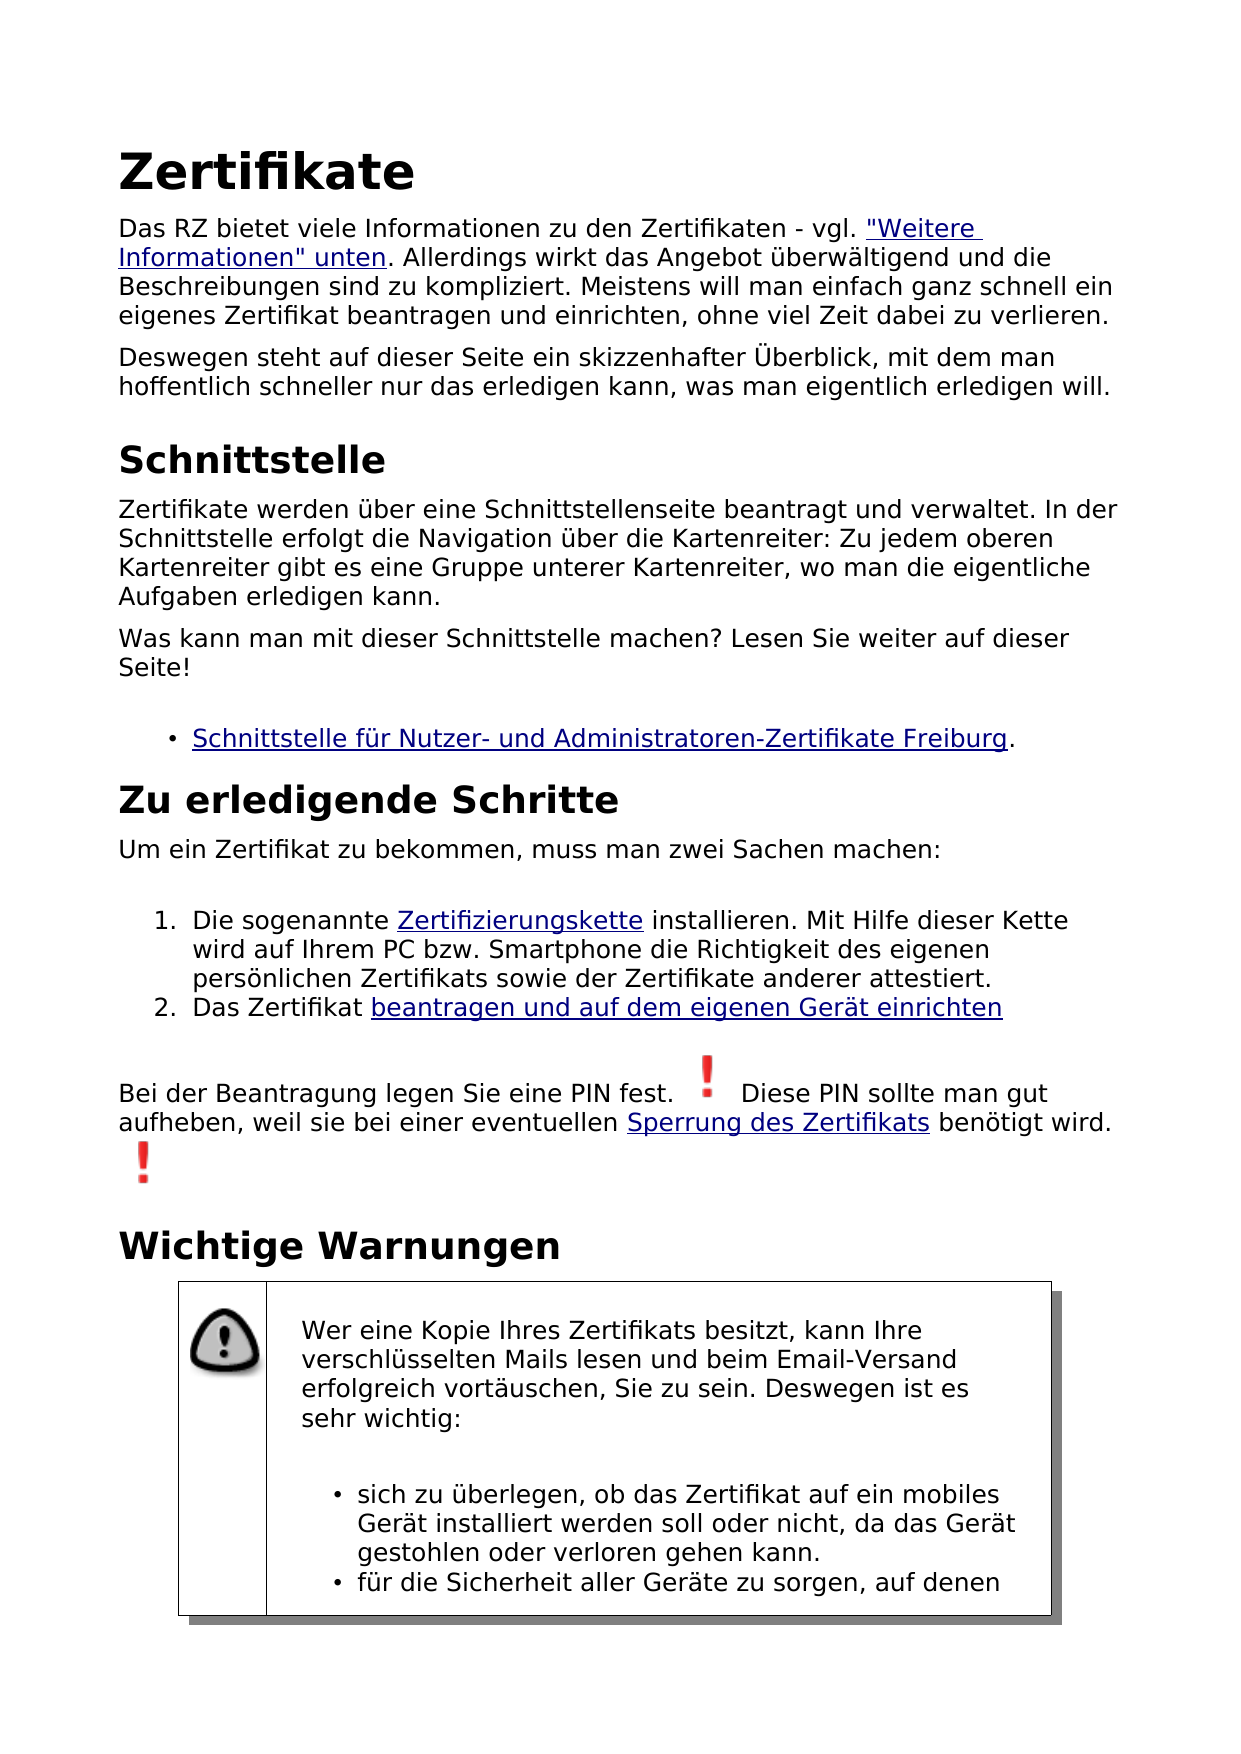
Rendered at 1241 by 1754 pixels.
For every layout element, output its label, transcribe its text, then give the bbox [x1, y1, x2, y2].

text Um ein Zertifikat zu bekommen, muss man zwei Sachen machen: [118, 835, 1122, 864]
list Schnittstelle für Nutzer- und Administratoren-Zertifikate Freiburg. [177, 724, 1122, 754]
text Das RZ bietet viele Informationen zu den Zertifikaten - vgl. "Weitere Informationen" unten. Allerdings wirkt das Angebot überwältigend und die Beschreibungen sind zu kompliziert. Meistens will man einfach ganz schnell ein eigenes Zertifikat beantragen und einrichten, ohne viel Zeit dabei zu verlieren. [118, 214, 1122, 331]
subtitle Schnittstelle [118, 439, 1122, 482]
picture [118, 1137, 169, 1188]
subtitle Zertifikate [118, 143, 1122, 201]
text Deswegen steht auf dieser Seite ein skizzenhafter Überblick, mit dem man hoffentlich schneller nur das erledigen kann, was man eigentlich erledigen will. [118, 343, 1122, 401]
text Bei der Beantragung legen Sie eine PIN fest. Diese PIN sollte man gut aufheben, weil sie bei einer eventuellen Sperrung des Zertifikats benötigt wird. [118, 1052, 1122, 1187]
text Was kann man mit dieser Schnittstelle machen? Lesen Sie weiter auf dieser Seite! [118, 624, 1122, 682]
picture [190, 1304, 266, 1380]
subtitle Zu erledigende Schritte [118, 779, 1122, 822]
table_header Wer eine Kopie Ihres Zertifikats besitzt, kann Ihre verschlüsselten Mails lesen und beim Email-Versand erfolgreich vortäuschen, Sie zu sein. Deswegen ist es sehr wichtig: sich zu überlegen, ob das Zertifikat auf ein mobiles Gerät installiert werden soll oder nicht, da das Gerät gestohlen oder verloren gehen kann. für die Sicherheit aller Geräte zu sorgen, auf denen [267, 1282, 1051, 1614]
list Das Zertifikat beantragen und auf dem eigenen Gerät einrichten [177, 993, 1122, 1023]
table_header [179, 1282, 266, 1614]
text Zertifikate werden über eine Schnittstellenseite beantragt und verwaltet. In der Schnittstelle erfolgt die Navigation über die Kartenreiter: Zu jedem oberen Kartenreiter gibt es eine Gruppe unterer Kartenreiter, wo man die eigentliche Aufgaben erledigen kann. [118, 495, 1122, 612]
picture [682, 1052, 733, 1102]
list Die sogenannte Zertifizierungskette installieren. Mit Hilfe dieser Kette wird auf Ihrem PC bzw. Smartphone die Richtigkeit des eigenen persönlichen Zertifikats sowie der Zertifikate anderer attestiert. [177, 906, 1122, 993]
subtitle Wichtige Warnungen [118, 1225, 1122, 1268]
